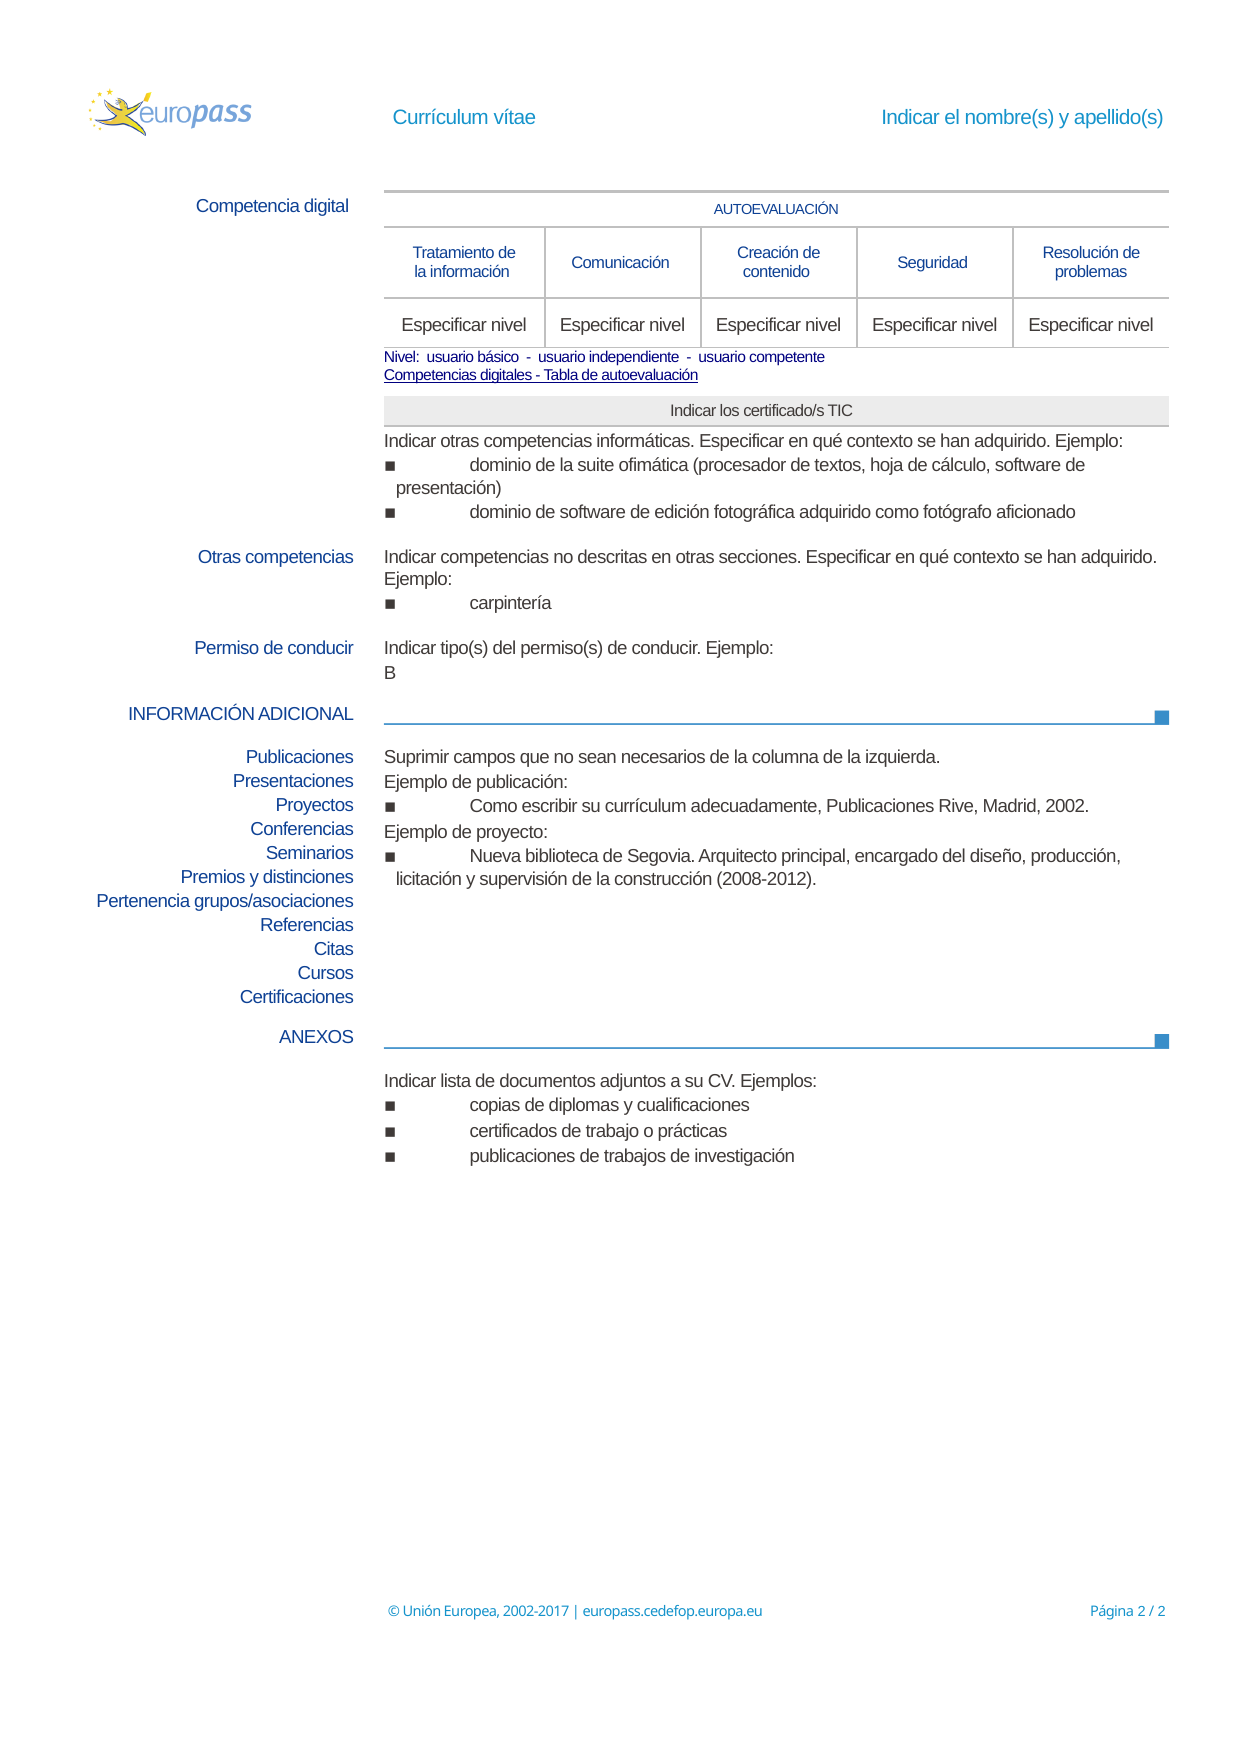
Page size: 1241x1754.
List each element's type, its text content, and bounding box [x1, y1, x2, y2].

table_cell Especificar nivel [546, 299, 700, 347]
table_header Indicar lista de documentos adjuntos a su CV. Ejemplos: copias de diplomas y cualificaciones certificados de trabajo o prácticas publicaciones de trabajos de investigación [384, 1067, 1169, 1168]
table_cell Seguridad [858, 228, 1012, 297]
table_header Permiso de conducir [89, 634, 384, 683]
table_cell Nivel: usuario básico - usuario independiente - usuario competente Competencias digitales - Tabla de autoevaluación [384, 348, 1169, 396]
table_cell Especificar nivel [384, 299, 544, 347]
table_header Indicar tipo(s) del permiso(s) de conducir. Ejemplo: B [384, 634, 1169, 683]
table_header [384, 702, 1169, 723]
table_cell [89, 347, 384, 396]
table_header ANEXOS [89, 1026, 384, 1048]
table_cell Resolución de problemas [1014, 228, 1169, 297]
table_header AUTOEVALUACIÓN [384, 193, 1169, 226]
table_cell Indicar los certificado/s TIC [384, 396, 1169, 425]
table_header Otras competencias [89, 544, 384, 615]
table_header Competencia digital [89, 190, 384, 297]
table_cell Indicar otras competencias informáticas. Especificar en qué contexto se han adquirido. Ejemplo: dominio de la suite ofimática (procesador de textos, hoja de cálculo, software de presentación) dominio de software de edición fotográfica adquirido como fotógrafo aficionado​ [384, 427, 1169, 524]
table_cell Tratamiento de la información [384, 228, 544, 297]
table_header Indicar competencias no descritas en otras secciones. Especificar en qué contexto se han adquirido. Ejemplo: carpintería [384, 544, 1169, 615]
table_header INFORMACIÓN ADICIONAL [89, 702, 384, 724]
table_header Publicaciones Presentaciones Proyectos Conferencias Seminarios Premios y distinciones Pertenencia grupos/asociaciones Referencias Citas Cursos Certificaciones [89, 744, 384, 1007]
table_header [89, 1067, 384, 1168]
table_cell Especificar nivel [1014, 299, 1169, 347]
table_cell [89, 425, 384, 524]
table_header Suprimir campos que no sean necesarios de la columna de la izquierda. Ejemplo de publicación: Como escribir su currículum adecuadamente, Publicaciones Rive, Madrid, 2002. Ejemplo de proyecto: Nueva biblioteca de Segovia. Arquitecto principal, encargado del diseño, producción, licitación y supervisión de la construcción (2008-2012). [384, 744, 1169, 1007]
table_cell [89, 396, 384, 425]
table_cell Especificar nivel [858, 299, 1012, 347]
table_cell [89, 297, 384, 347]
table_cell Creación de contenido [702, 228, 856, 297]
table_cell Comunicación [546, 228, 700, 297]
table_cell Especificar nivel [702, 299, 856, 347]
table_header [384, 1026, 1169, 1047]
